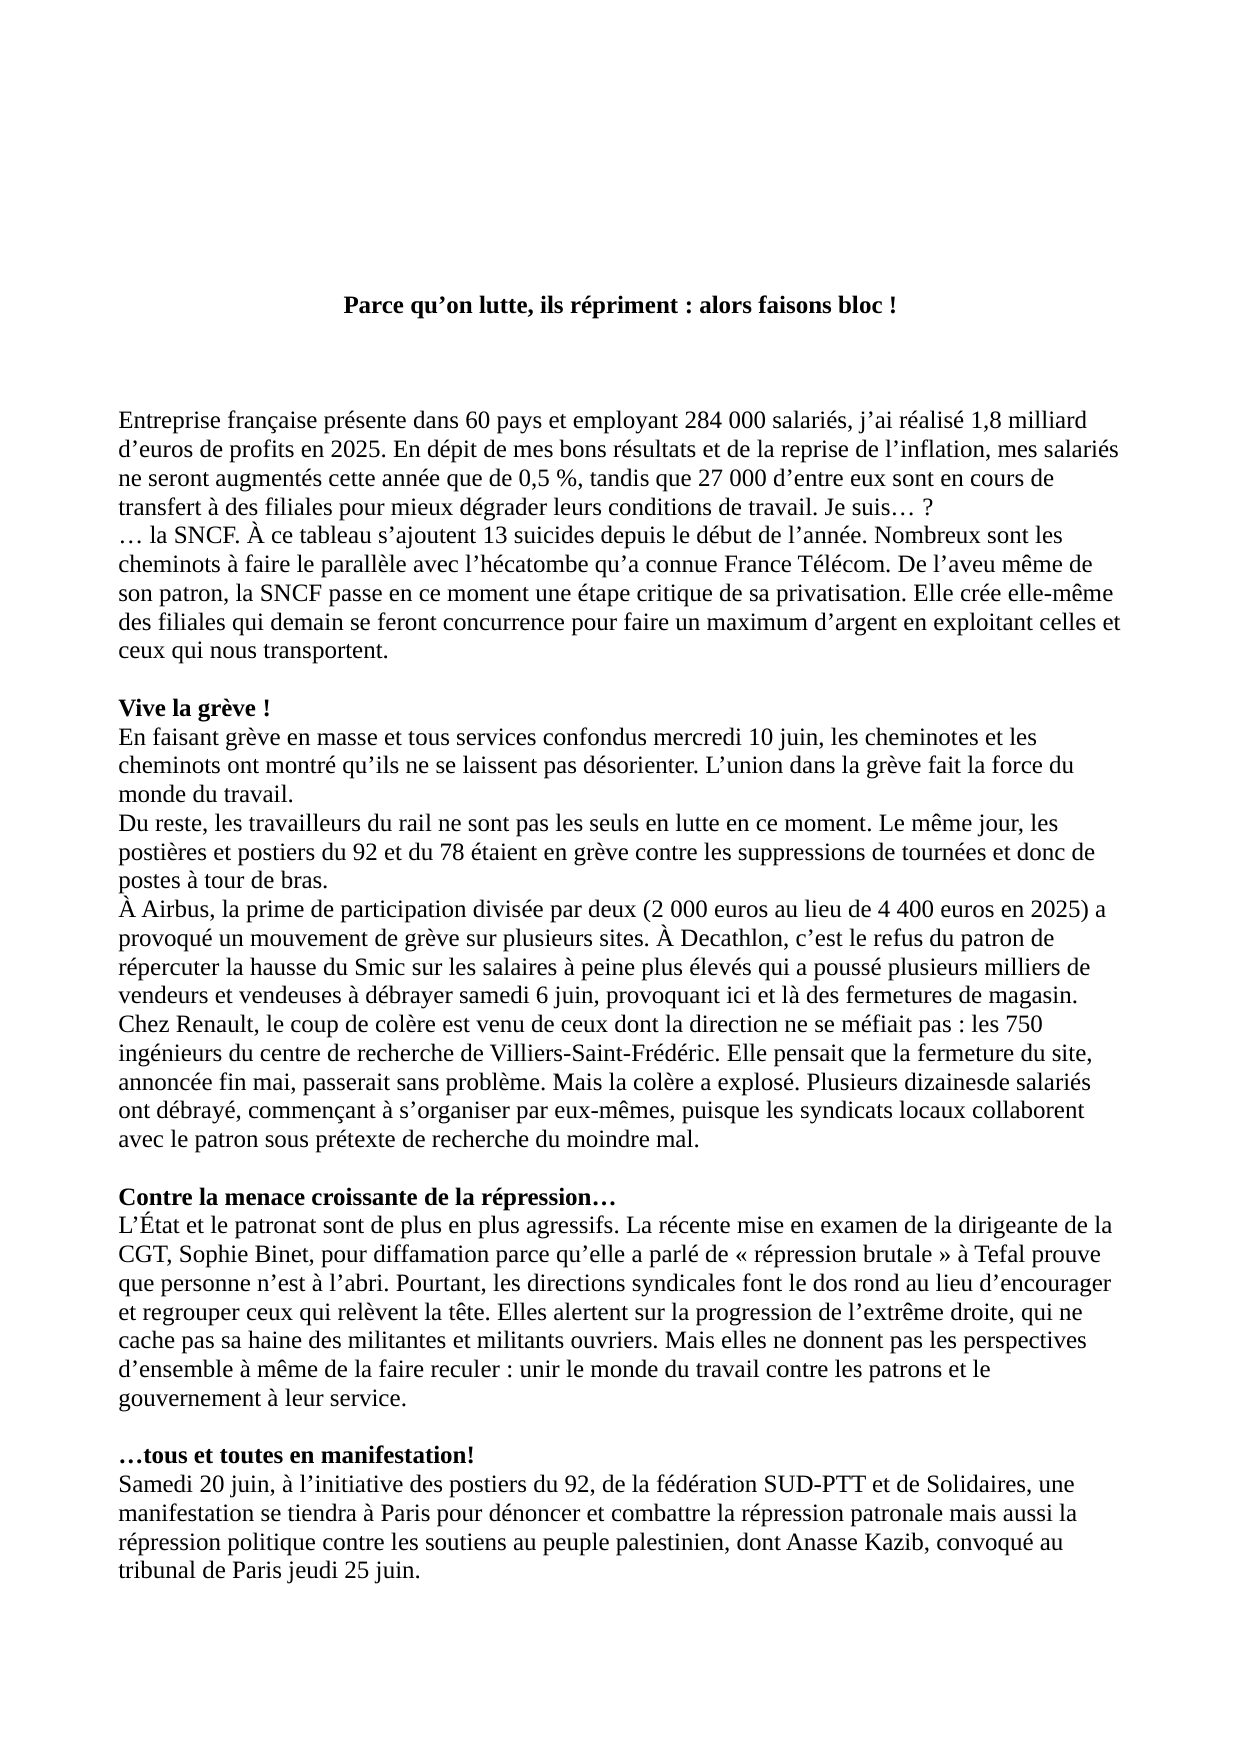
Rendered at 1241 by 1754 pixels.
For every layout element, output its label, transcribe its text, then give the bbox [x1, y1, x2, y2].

text … la SNCF. À ce tableau s’ajoutent 13 suicides depuis le début de l’année. Nombreux sont les cheminots à faire le parallèle avec l’hécatombe qu’a connue France Télécom. De l’aveu même de son patron, la SNCF passe en ce moment une étape critique de sa privatisation. Elle crée elle-même des filiales qui demain se feront concurrence pour faire un maximum d’argent en exploitant celles et ceux qui nous transportent. [118, 521, 1122, 664]
text Samedi 20 juin, à l’initiative des postiers du 92, de la fédération SUD-PTT et de Solidaires, une manifestation se tiendra à Paris pour dénoncer et combattre la répression patronale mais aussi la répression politique contre les soutiens au peuple palestinien, dont Anasse Kazib, convoqué au tribunal de Paris jeudi 25 juin. [118, 1469, 1122, 1584]
text Parce qu’on lutte, ils répriment : alors faisons bloc ! [118, 291, 1122, 319]
text L’État et le patronat sont de plus en plus agressifs. La récente mise en examen de la dirigeante de la CGT, Sophie Binet, pour diffamation parce qu’elle a parlé de « répression brutale » à Tefal prouve que personne n’est à l’abri. Pourtant, les directions syndicales font le dos rond au lieu d’encourager et regrouper ceux qui relèvent la tête. Elles alertent sur la progression de l’extrême droite, qui ne cache pas sa haine des militantes et militants ouvriers. Mais elles ne donnent pas les perspectives d’ensemble à même de la faire reculer : unir le monde du travail contre les patrons et le gouvernement à leur service. [118, 1211, 1122, 1412]
text Vive la grève ! [118, 693, 1122, 722]
text Chez Renault, le coup de colère est venu de ceux dont la direction ne se méfiait pas : les 750 ingénieurs du centre de recherche de Villiers-Saint-Frédéric. Elle pensait que la fermeture du site, annoncée fin mai, passerait sans problème. Mais la colère a explosé. Plusieurs dizainesde salariés ont débrayé, commençant à s’organiser par eux-mêmes, puisque les syndicats locaux collaborent avec le patron sous prétexte de recherche du moindre mal. [118, 1009, 1122, 1153]
text À Airbus, la prime de participation divisée par deux (2 000 euros au lieu de 4 400 euros en 2025) a provoqué un mouvement de grève sur plusieurs sites. À Decathlon, c’est le refus du patron de répercuter la hausse du Smic sur les salaires à peine plus élevés qui a poussé plusieurs milliers de vendeurs et vendeuses à débrayer samedi 6 juin, provoquant ici et là des fermetures de magasin. [118, 894, 1122, 1009]
text Entreprise française présente dans 60 pays et employant 284 000 salariés, j’ai réalisé 1,8 milliard d’euros de profits en 2025. En dépit de mes bons résultats et de la reprise de l’inflation, mes salariés ne seront augmentés cette année que de 0,5 %, tandis que 27 000 d’entre eux sont en cours de transfert à des filiales pour mieux dégrader leurs conditions de travail. Je suis… ? [118, 406, 1122, 521]
text Contre la menace croissante de la répression… [118, 1182, 1122, 1211]
text …tous et toutes en manifestation! [118, 1441, 1122, 1469]
text En faisant grève en masse et tous services confondus mercredi 10 juin, les cheminotes et les cheminots ont montré qu’ils ne se laissent pas désorienter. L’union dans la grève fait la force du monde du travail. [118, 722, 1122, 808]
text Du reste, les travailleurs du rail ne sont pas les seuls en lutte en ce moment. Le même jour, les postières et postiers du 92 et du 78 étaient en grève contre les suppressions de tournées et donc de postes à tour de bras. [118, 808, 1122, 894]
